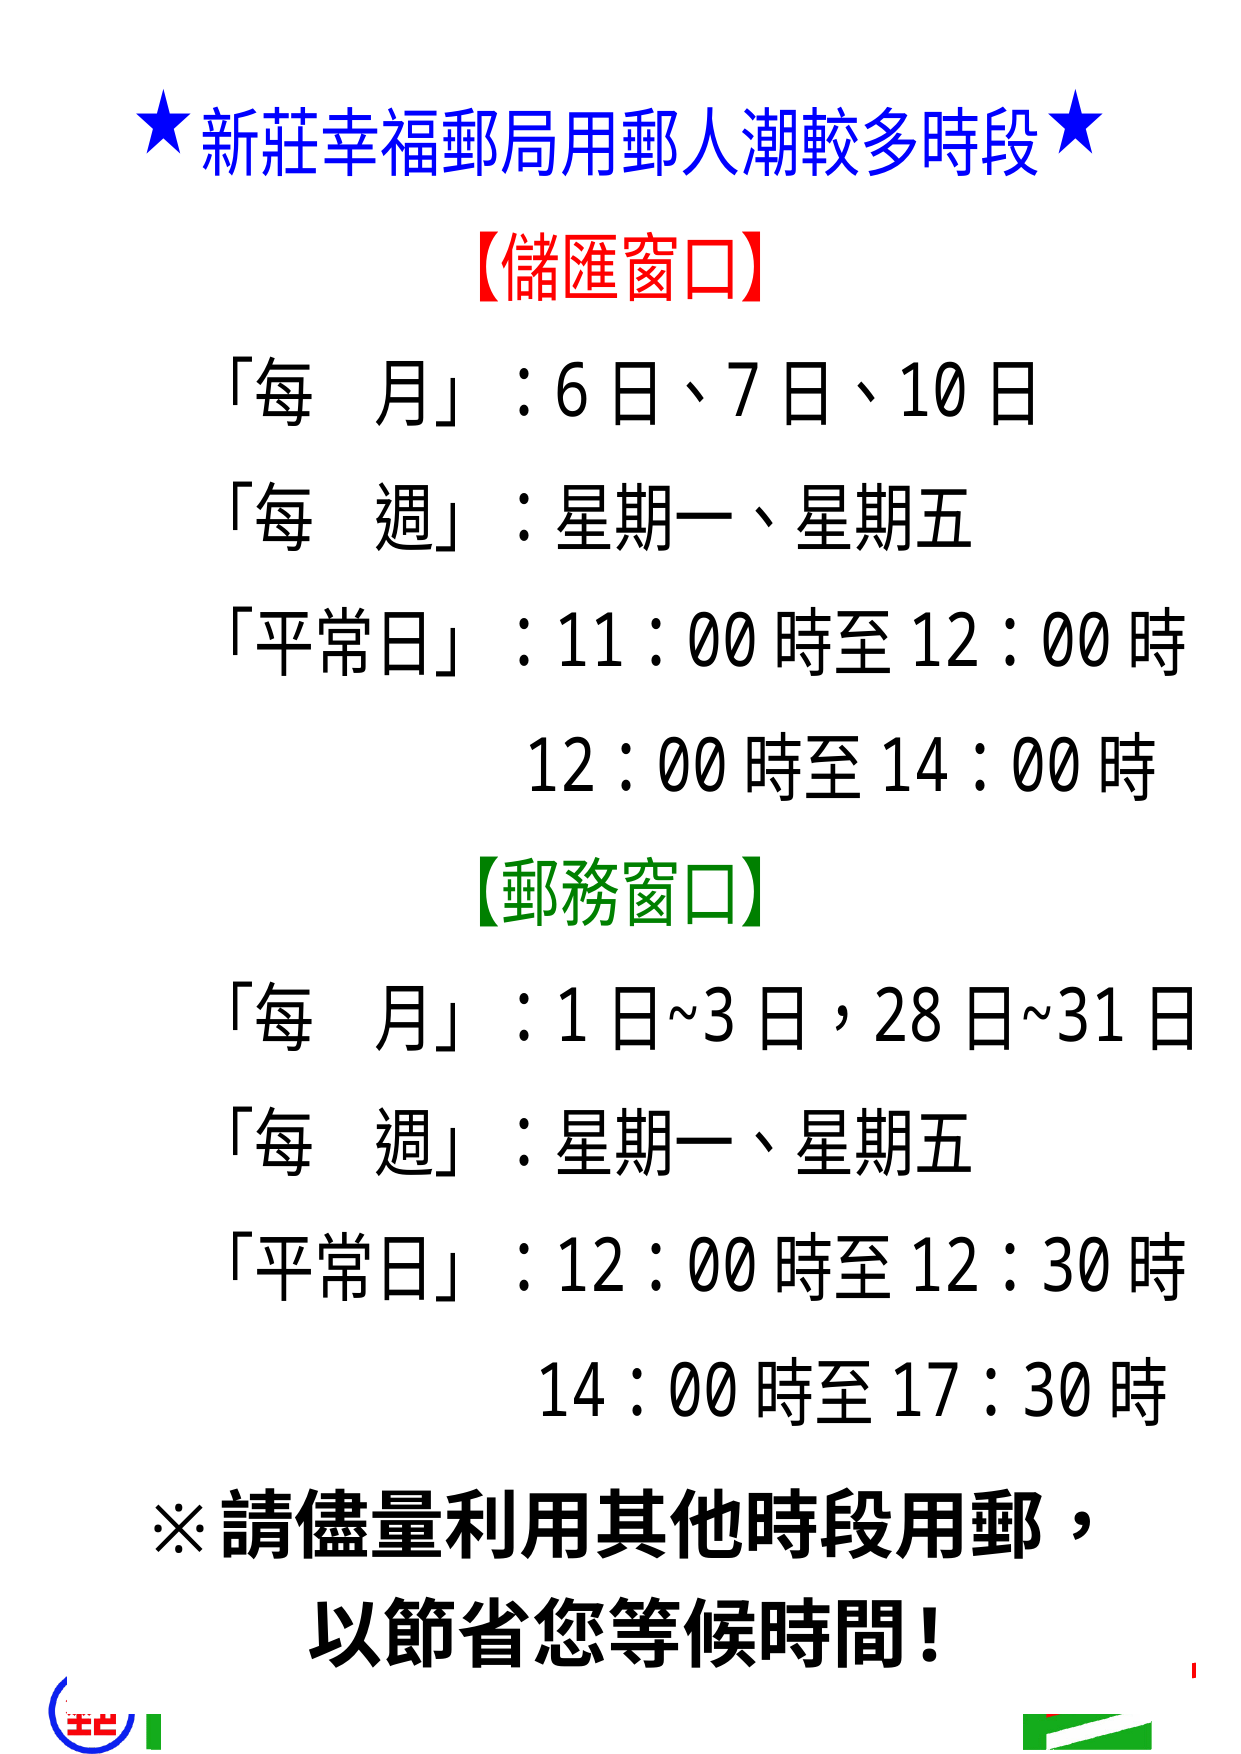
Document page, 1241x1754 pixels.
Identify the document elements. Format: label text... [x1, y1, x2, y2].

text 「每 月」：1日~3日，28日~31日 [29, 939, 1211, 1064]
text 「每 週」：星期一、星期五 [29, 1064, 1211, 1189]
text 「平常日」：11：00時至12：00時 [29, 564, 1211, 689]
text 新莊幸福郵局關心您 [176, 1705, 1008, 1746]
text 【郵務窗口】 [29, 814, 1211, 939]
text 「平常日」：12：00時至12：30時 [29, 1189, 1211, 1314]
text 「每 週」：星期一、星期五 [29, 439, 1211, 564]
text 「每 月」：6日、7日、10日 [29, 314, 1211, 439]
list 請儘量利用其他時段用郵， [82, 1466, 1177, 1574]
text 【儲匯窗口】 [29, 189, 1211, 314]
text 以節省您等候時間! [82, 1574, 1177, 1683]
text 新莊幸福郵局用郵人潮較多時段 [29, 64, 1211, 189]
text 14：00時至17：30時 [29, 1314, 1211, 1439]
text 12：00時至14：00時 [29, 689, 1211, 814]
